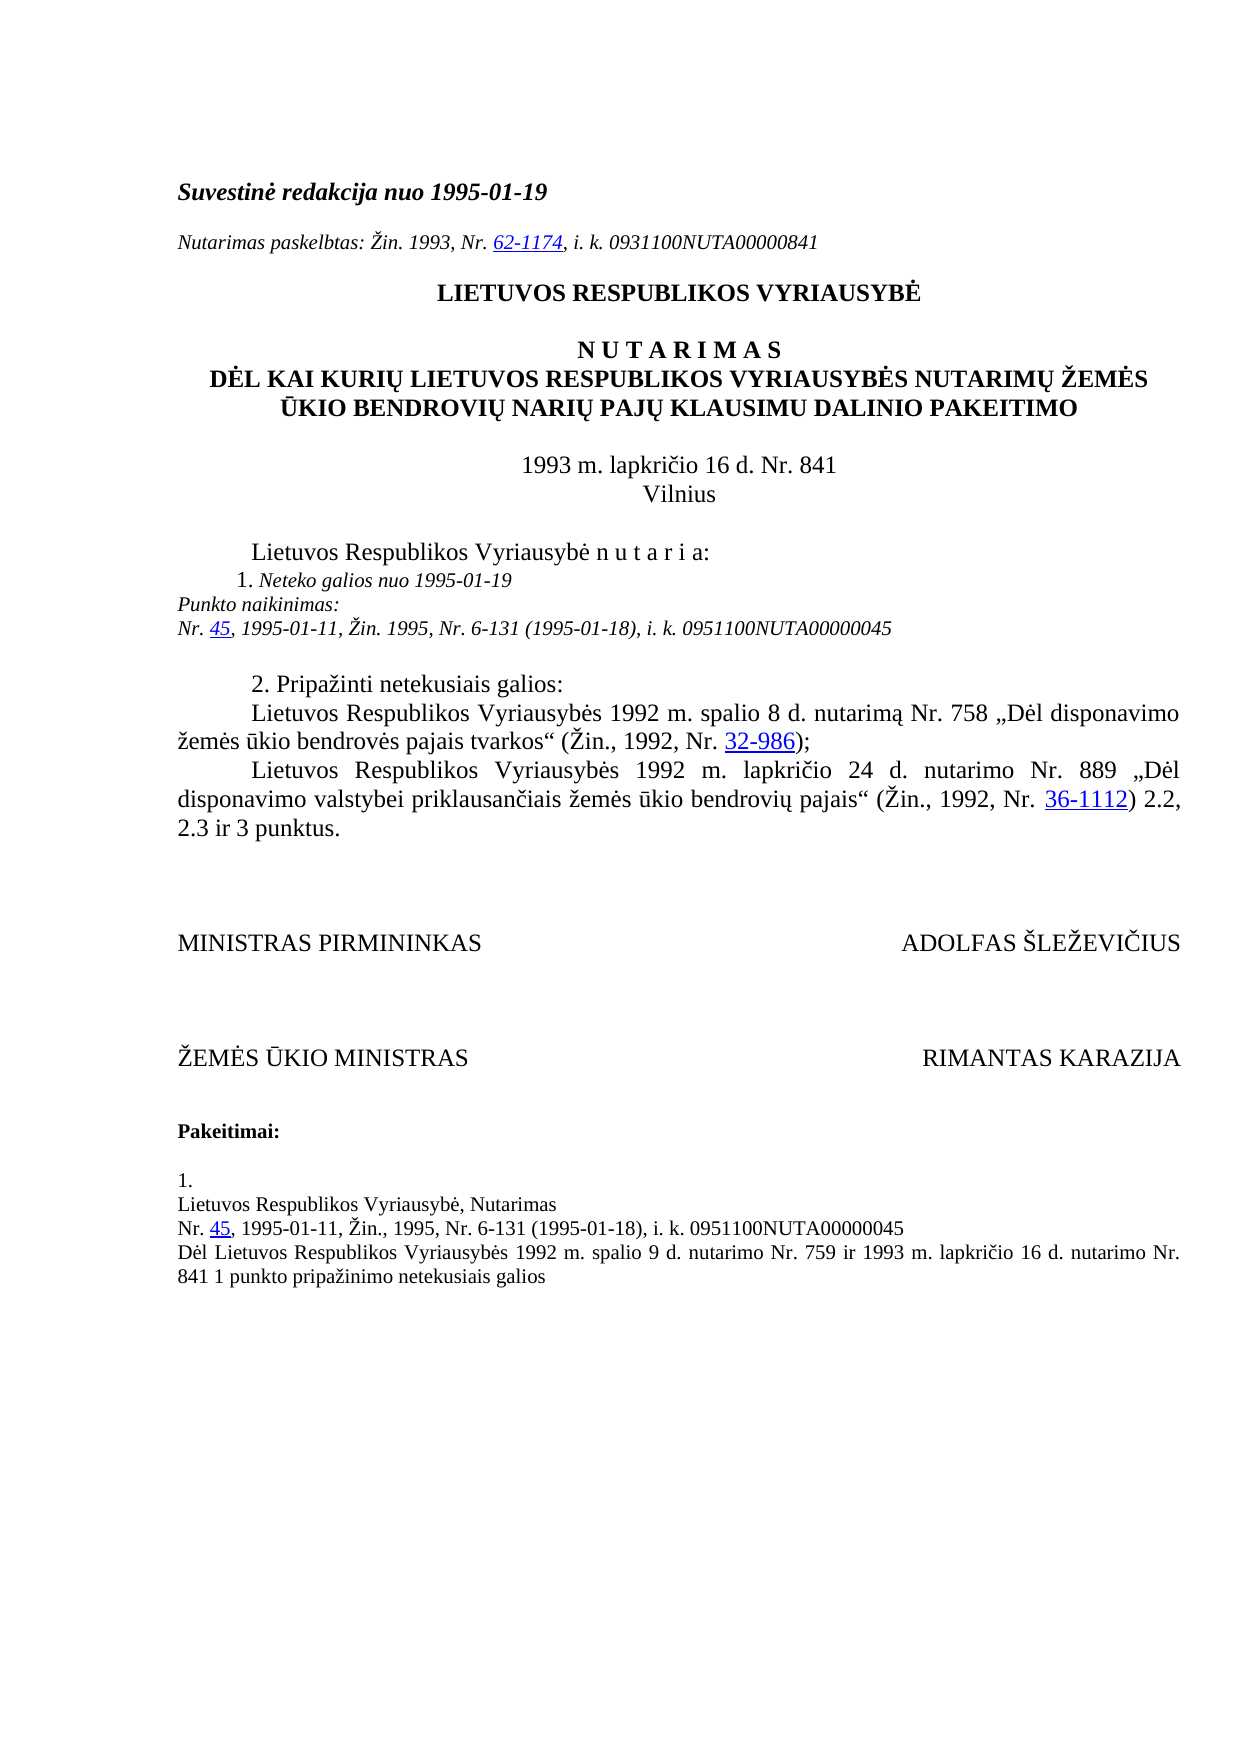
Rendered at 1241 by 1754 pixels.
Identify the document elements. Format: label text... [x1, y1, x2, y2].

text Dėl Lietuvos Respublikos Vyriausybės 1992 m. spalio 9 d. nutarimo Nr. 759 ir 1993 m. lapkričio 16 d. nutarimo Nr. 841 1 punkto pripažinimo netekusiais galios [177, 1240, 1181, 1288]
text MINISTRAS PIRMININKAS ADOLFAS ŠLEŽEVIČIUS [177, 928, 1181, 956]
text Punkto naikinimas: [177, 592, 1181, 616]
text Lietuvos Respublikos Vyriausybė nutaria: [177, 537, 1181, 566]
text Nutarimas paskelbtas: Žin. 1993, Nr. 62-1174, i. k. 0931100NUTA00000841 [177, 230, 1181, 254]
text 2. Pripažinti netekusiais galios: [177, 669, 1181, 698]
text Lietuvos Respublikos Vyriausybės 1992 m. spalio 8 d. nutarimą Nr. 758 „Dėl disponavimo žemės ūkio bendrovės pajais tvarkos“ (Žin., 1992, Nr. 32-986); [177, 698, 1181, 755]
text Lietuvos Respublikos Vyriausybės 1992 m. lapkričio 24 d. nutarimo Nr. 889 „Dėl disponavimo valstybei priklausančiais žemės ūkio bendrovių pajais“ (Žin., 1992, Nr. 36-1112) 2.2, 2.3 ir 3 punktus. [177, 755, 1181, 841]
text 1. [177, 1168, 1181, 1192]
text DĖL KAI KURIŲ LIETUVOS RESPUBLIKOS VYRIAUSYBĖS NUTARIMŲ ŽEMĖS ŪKIO BENDROVIŲ NARIŲ PAJŲ KLAUSIMU DALINIO PAKEITIMO [177, 364, 1181, 422]
text Nr. 45, 1995-01-11, Žin., 1995, Nr. 6-131 (1995-01-18), i. k. 0951100NUTA00000045 [177, 1216, 1181, 1240]
text Pakeitimai: [177, 1119, 1181, 1143]
text 1. Neteko galios nuo 1995-01-19 [177, 566, 1181, 592]
text Suvestinė redakcija nuo 1995-01-19 [177, 177, 1181, 206]
text 1993 m. lapkričio 16 d. Nr. 841 [177, 451, 1181, 479]
text Vilnius [177, 479, 1181, 508]
text LIETUVOS RESPUBLIKOS VYRIAUSYBĖ [177, 278, 1181, 307]
text ŽEMĖS ŪKIO MINISTRAS RIMANTAS KARAZIJA [177, 1043, 1181, 1071]
text Nr. 45, 1995-01-11, Žin. 1995, Nr. 6-131 (1995-01-18), i. k. 0951100NUTA00000045 [177, 616, 1181, 640]
text N U T A R I M A S [177, 336, 1181, 364]
text Lietuvos Respublikos Vyriausybė, Nutarimas [177, 1192, 1181, 1216]
